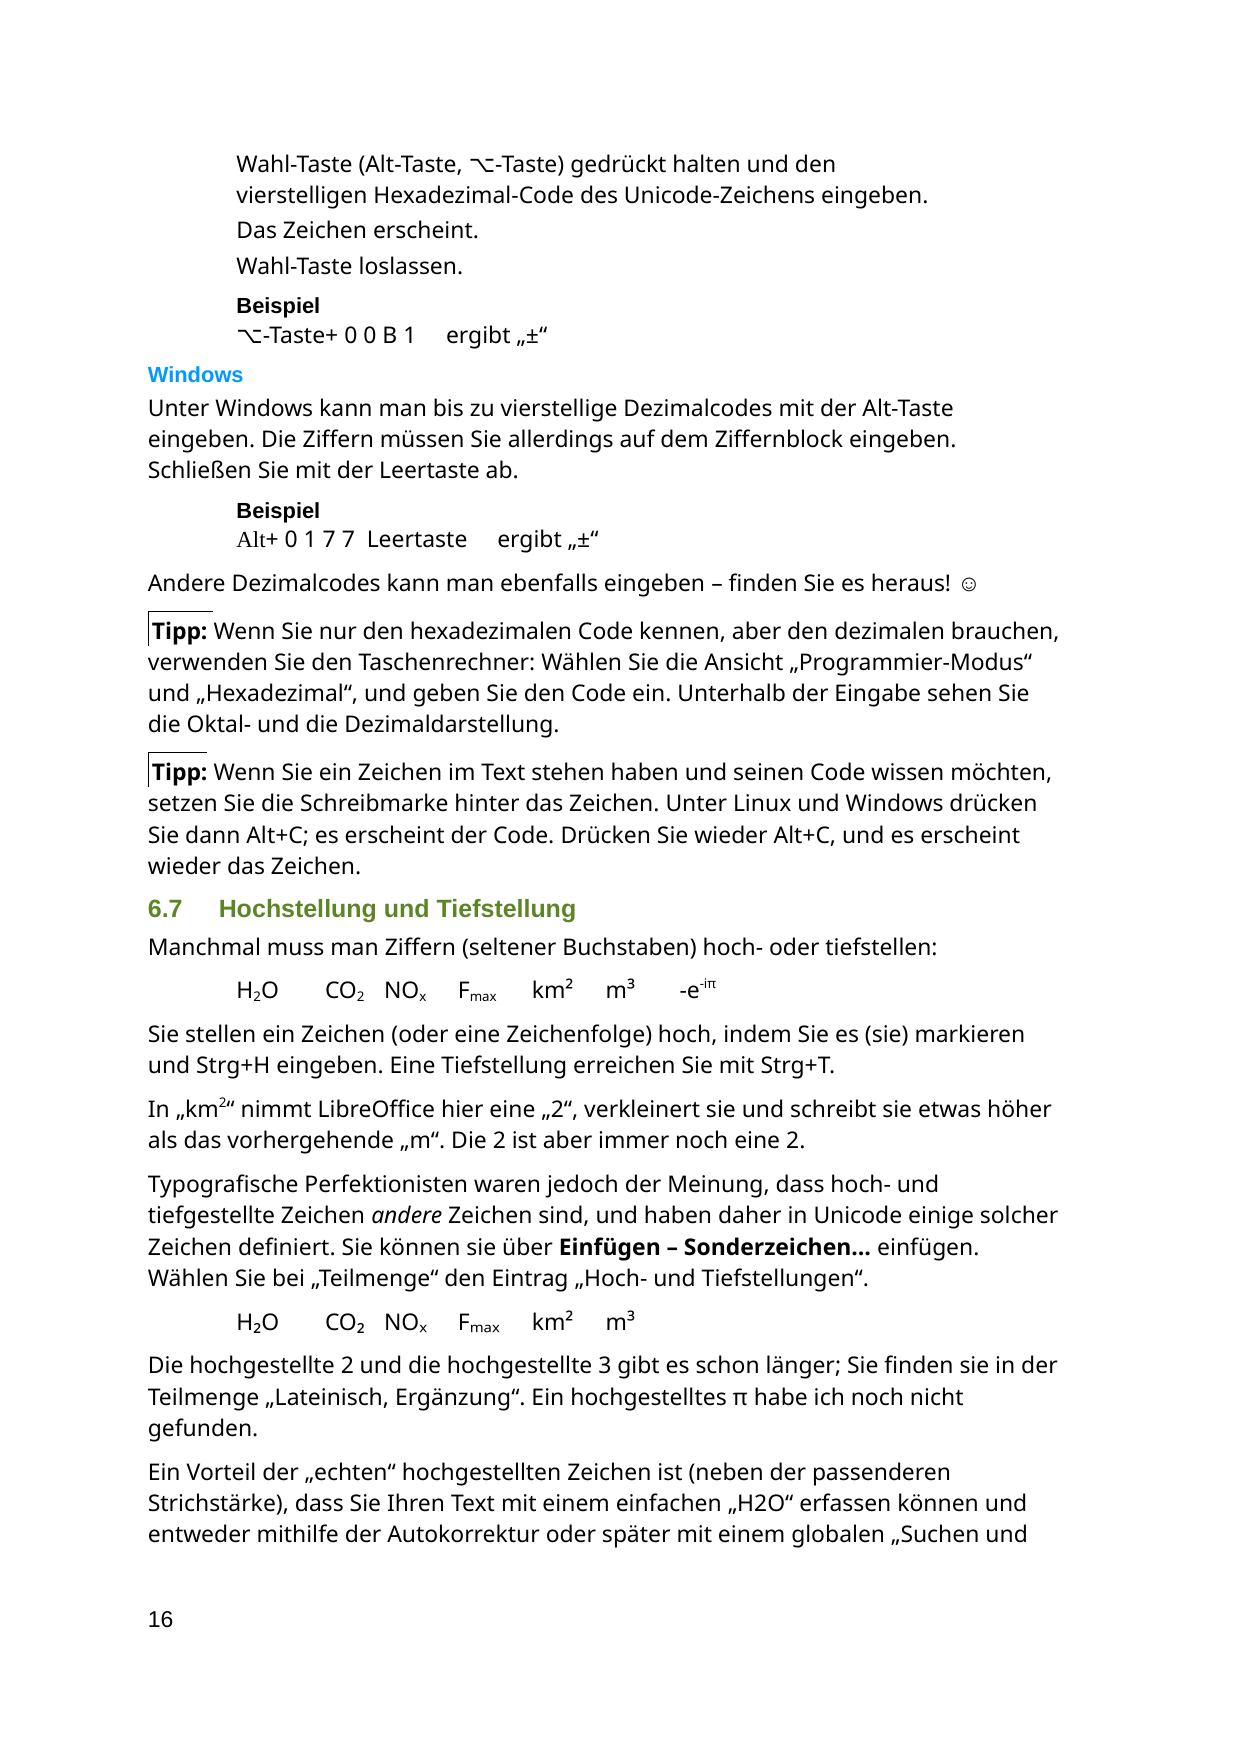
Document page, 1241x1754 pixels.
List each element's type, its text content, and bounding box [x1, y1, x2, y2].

text Manchmal muss man Ziffern (seltener Buchstaben) hoch- oder tiefstellen: [148, 931, 1063, 962]
text Tipp: Wenn Sie ein Zeichen im Text stehen haben und seinen Code wissen möchten, setzen Sie die Schreibmarke hinter das Zeichen. Unter Linux und Windows drücken Sie dann Alt+C; es er­scheint der Code. Drücken Sie wieder Alt+C, und es erscheint wieder das Zeichen. [148, 752, 1063, 881]
text In „km2“ nimmt LibreOffice hier eine „2“, verkleinert sie und schreibt sie etwas höher als das vor­hergehende „m“. Die 2 ist aber immer noch eine 2. [148, 1093, 1063, 1156]
text Typografische Perfektionisten waren jedoch der Meinung, dass hoch- und tiefgestellte Zeichen andere Zeichen sind, und haben daher in Unicode einige solcher Zeichen definiert. Sie können sie über Einfügen – Sonderzeichen… einfügen. Wählen Sie bei „Teilmenge“ den Eintrag „Hoch- und Tiefstellungen“. [148, 1168, 1063, 1293]
text Die hochgestellte 2 und die hochgestellte 3 gibt es schon länger; Sie finden sie in der Teilmenge „Lateinisch, Ergänzung“. Ein hochgestelltes π habe ich noch nicht gefunden. [148, 1349, 1063, 1443]
text Beispiel ⌥-Taste+ 0 0 B 1 ergibt „±“ [236, 293, 1033, 350]
subtitle Hochstellung und Tiefstellung [148, 894, 1063, 922]
subtitle Windows [148, 362, 1063, 388]
text Das Zeichen erscheint. [236, 214, 1033, 246]
text Ein Vorteil der „echten“ hochgestellten Zeichen ist (neben der passenderen Strichstärke), dass Sie Ihren Text mit einem einfachen „H2O“ erfassen können und entweder mithilfe der Autokorrektur oder später mit einem globalen „Suchen und [148, 1456, 1063, 1549]
text Sie stellen ein Zeichen (oder eine Zeichenfolge) hoch, indem Sie es (sie) markieren und Strg+H eingeben. Eine Tiefstellung erreichen Sie mit Strg+T. [148, 1018, 1063, 1081]
text Wahl-Taste loslassen. [236, 250, 1033, 281]
text H2O CO2 NOx Fmax km² m³ -e-iπ [236, 974, 1033, 1006]
text Beispiel Alt+ 0 1 7 7 Leertaste ergibt „±“ [236, 498, 1033, 554]
text H₂O CO₂ NOₓ Fₘₐₓ km² m³ [236, 1306, 1033, 1337]
text Unter Windows kann man bis zu vierstellige Dezimalcodes mit der Alt-Taste eingeben. Die Zif­fern müssen Sie allerdings auf dem Ziffernblock eingeben. Schließen Sie mit der Leertaste ab. [148, 392, 1063, 486]
text Andere Dezimalcodes kann man ebenfalls eingeben – finden Sie es heraus! ☺ [148, 567, 1063, 598]
text Tipp: Wenn Sie nur den hexadezimalen Code kennen, aber den dezimalen brauchen, verwenden Sie den Taschenrechner: Wählen Sie die Ansicht „Programmier-Modus“ und „Hexadezimal“, und geben Sie den Code ein. Unterhalb der Eingabe sehen Sie die Oktal- und die Dezimaldarstellung. [148, 611, 1063, 740]
text Wahl-Taste (Alt-Taste, ⌥-Taste) gedrückt halten und den vierstelligen Hexadezimal-Code des Unicode-Zeichens eingeben. [236, 148, 1033, 210]
